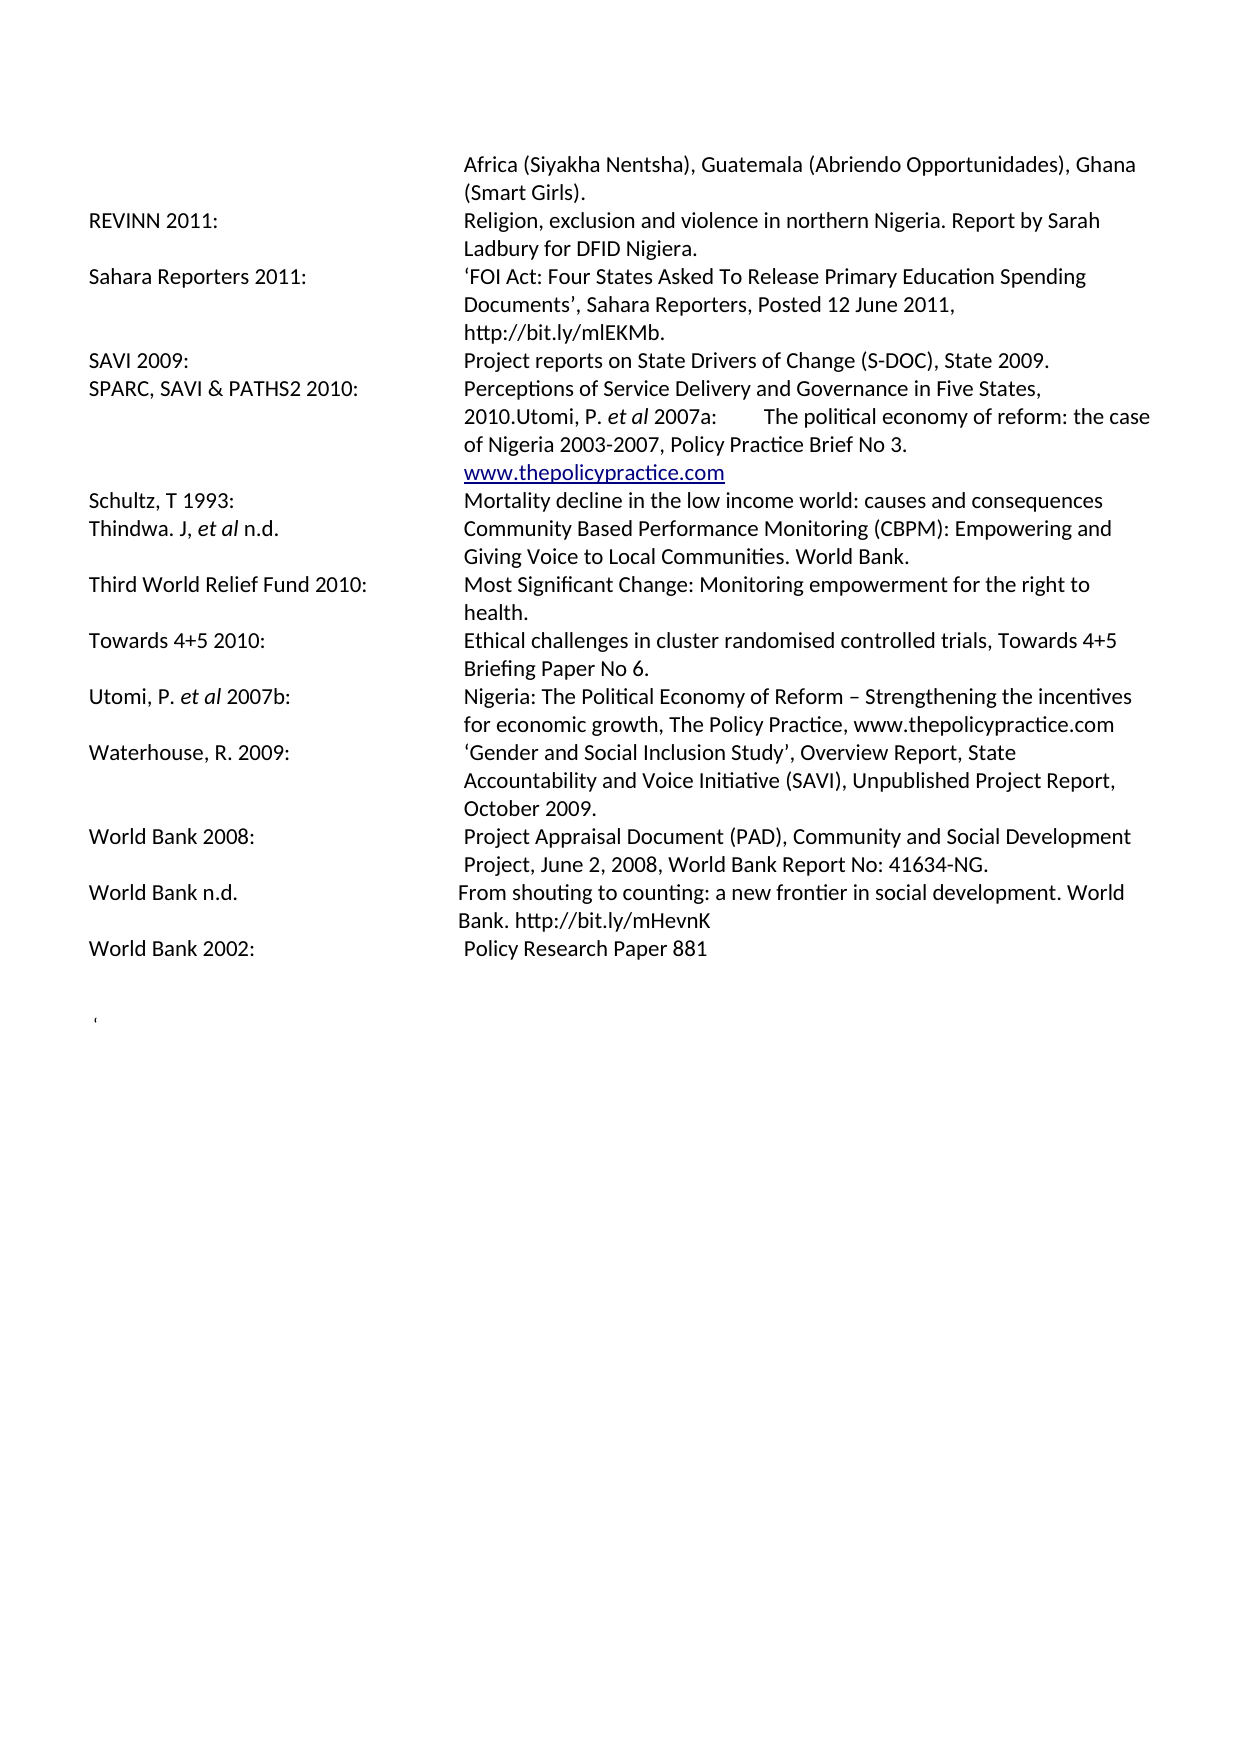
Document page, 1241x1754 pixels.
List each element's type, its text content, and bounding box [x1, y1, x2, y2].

text World Bank 2008: Project Appraisal Document (PAD), Community and Social Development Project, June 2, 2008, World Bank Report No: 41634-NG. [89, 822, 1152, 878]
text Towards 4+5 2010: Ethical challenges in cluster randomised controlled trials, Towards 4+5 Briefing Paper No 6. [89, 626, 1152, 682]
text World Bank n.d. From shouting to counting: a new frontier in social development. World Bank. http://bit.ly/mHevnK [89, 878, 1152, 934]
text Utomi, P. et al 2007b: Nigeria: The Political Economy of Reform – Strengthening the incentives for economic growth, The Policy Practice, www.thepolicypractice.com [89, 682, 1152, 738]
text REVINN 2011: Religion, exclusion and violence in northern Nigeria. Report by Sarah Ladbury for DFID Nigiera. [89, 206, 1152, 262]
text SAVI 2009: Project reports on State Drivers of Change (S-DOC), State 2009. [89, 346, 1152, 374]
text Third World Relief Fund 2010: Most Significant Change: Monitoring empowerment for the right to health. [89, 570, 1152, 626]
text Schultz, T 1993: Mortality decline in the low income world: causes and consequences [89, 486, 1152, 514]
text Thindwa. J, et al n.d. Community Based Performance Monitoring (CBPM): Empowering and Giving Voice to Local Communities. World Bank. [89, 514, 1152, 570]
text Sahara Reporters 2011: ‘FOI Act: Four States Asked To Release Primary Education Spending Documents’, Sahara Reporters, Posted 12 June 2011, http://bit.ly/mlEKMb. [89, 262, 1152, 346]
text World Bank 2002: Policy Research Paper 881 [89, 934, 1152, 963]
text ‘ [89, 1013, 1152, 1036]
text SPARC, SAVI & PATHS2 2010: Perceptions of Service Delivery and Governance in Five States, 2010.Utomi, P. et al 2007a: The political economy of reform: the case of Nigeria 2003-2007, Policy Practice Brief No 3. www.thepolicypractice.com [89, 374, 1152, 486]
text Waterhouse, R. 2009: ‘Gender and Social Inclusion Study’, Overview Report, State Accountability and Voice Initiative (SAVI), Unpublished Project Report, October 2009. [89, 738, 1152, 822]
text Africa (Siyakha Nentsha), Guatemala (Abriendo Opportunidades), Ghana (Smart Girls). [89, 150, 1152, 206]
